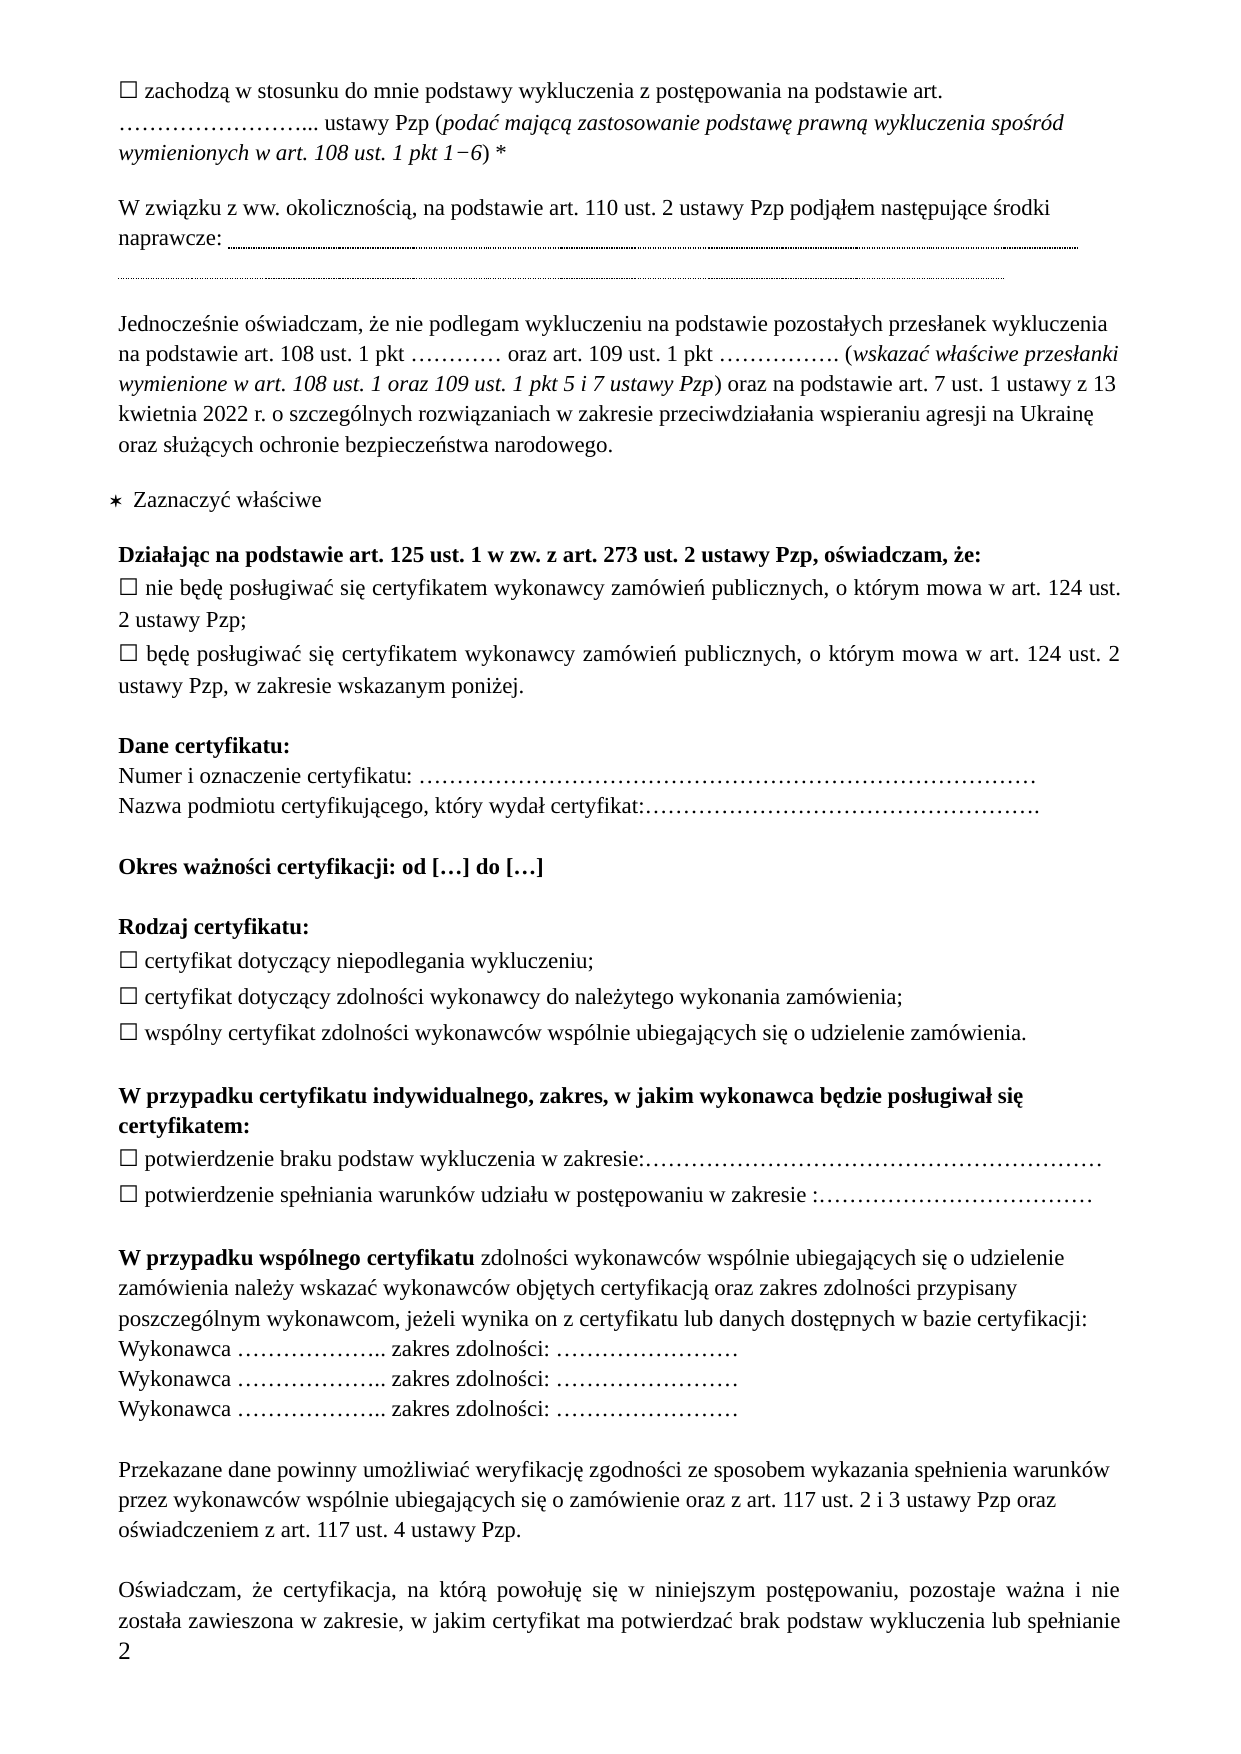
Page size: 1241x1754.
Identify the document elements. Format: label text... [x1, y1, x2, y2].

text ☐ certyfikat dotyczący niepodlegania wykluczeniu; [118, 944, 1122, 975]
text ☐ potwierdzenie spełniania warunków udziału w postępowaniu w zakresie :……………………………… [118, 1178, 1122, 1209]
text Numer i oznaczenie certyfikatu: ……………………………………………………………………… [118, 762, 1122, 789]
text ☐ certyfikat dotyczący zdolności wykonawcy do należytego wykonania zamówienia; [118, 979, 1122, 1011]
text Przekazane dane powinny umożliwiać weryfikację zgodności ze sposobem wykazania spełnienia warunków przez wykonawców wspólnie ubiegających się o zamówienie oraz z art. 117 ust. 2 i 3 ustawy Pzp oraz oświadczeniem z art. 117 ust. 4 ustawy Pzp. [118, 1456, 1122, 1542]
text Nazwa podmiotu certyfikującego, który wydał certyfikat:……………………………………………. [118, 793, 1122, 819]
text Jednocześnie oświadczam, że nie podlegam wykluczeniu na podstawie pozostałych przesłanek wykluczenia na podstawie art. 108 ust. 1 pkt ………… oraz art. 109 ust. 1 pkt ……………. (wskazać właściwe przesłanki wymienione w art. 108 ust. 1 oraz 109 ust. 1 pkt 5 i 7 ustawy Pzp) oraz na podstawie art. 7 ust. 1 ustawy z 13 kwietnia 2022 r. o szczególnych rozwiązaniach w zakresie przeciwdziałania wspieraniu agresji na Ukrainę oraz służących ochronie bezpieczeństwa narodowego. [118, 310, 1122, 457]
text ☐ zachodzą w stosunku do mnie podstawy wykluczenia z postępowania na podstawie art. ……………………... ustawy Pzp (podać mającą zastosowanie podstawę prawną wykluczenia spośród wymienionych w art. 108 ust. 1 pkt 1−6) * [118, 74, 1122, 165]
text Okres ważności certyfikacji: od […] do […] [118, 853, 1122, 879]
text ☐ nie będę posługiwać się certyfikatem wykonawcy zamówień publicznych, o którym mowa w art. 124 ust. 2 ustawy Pzp; [118, 571, 1122, 633]
text Dane certyfikatu: [118, 732, 1122, 758]
text ☐ będę posługiwać się certyfikatem wykonawcy zamówień publicznych, o którym mowa w art. 124 ust. 2 ustawy Pzp, w zakresie wskazanym poniżej. [118, 637, 1122, 698]
text Wykonawca ……………….. zakres zdolności: …………………… [118, 1335, 1122, 1361]
text Oświadczam, że certyfikacja, na którą powołuję się w niniejszym postępowaniu, pozostaje ważna i nie została zawieszona w zakresie, w jakim certyfikat ma potwierdzać brak podstaw wykluczenia lub spełnianie [118, 1576, 1122, 1633]
text ☐ wspólny certyfikat zdolności wykonawców wspólnie ubiegających się o udzielenie zamówienia. [118, 1016, 1122, 1047]
text W przypadku certyfikatu indywidualnego, zakres, w jakim wykonawca będzie posługiwał się certyfikatem: [118, 1082, 1122, 1138]
text Wykonawca ……………….. zakres zdolności: …………………… [118, 1365, 1122, 1391]
text Działając na podstawie art. 125 ust. 1 w zw. z art. 273 ust. 2 ustawy Pzp, oświadczam, że: [118, 541, 1122, 567]
text Rodzaj certyfikatu: [118, 913, 1122, 940]
list Zaznaczyć właściwe [110, 486, 1122, 512]
text Wykonawca ……………….. zakres zdolności: …………………… [118, 1395, 1122, 1422]
text W związku z ww. okolicznością, na podstawie art. 110 ust. 2 ustawy Pzp podjąłem następujące środki naprawcze: [118, 194, 1137, 281]
text W przypadku wspólnego certyfikatu zdolności wykonawców wspólnie ubiegających się o udzielenie zamówienia należy wskazać wykonawców objętych certyfikacją oraz zakres zdolności przypisany poszczególnym wykonawcom, jeżeli wynika on z certyfikatu lub danych dostępnych w bazie certyfikacji: [118, 1244, 1122, 1331]
text ☐ potwierdzenie braku podstaw wykluczenia w zakresie:…………………………………………………… [118, 1142, 1122, 1173]
